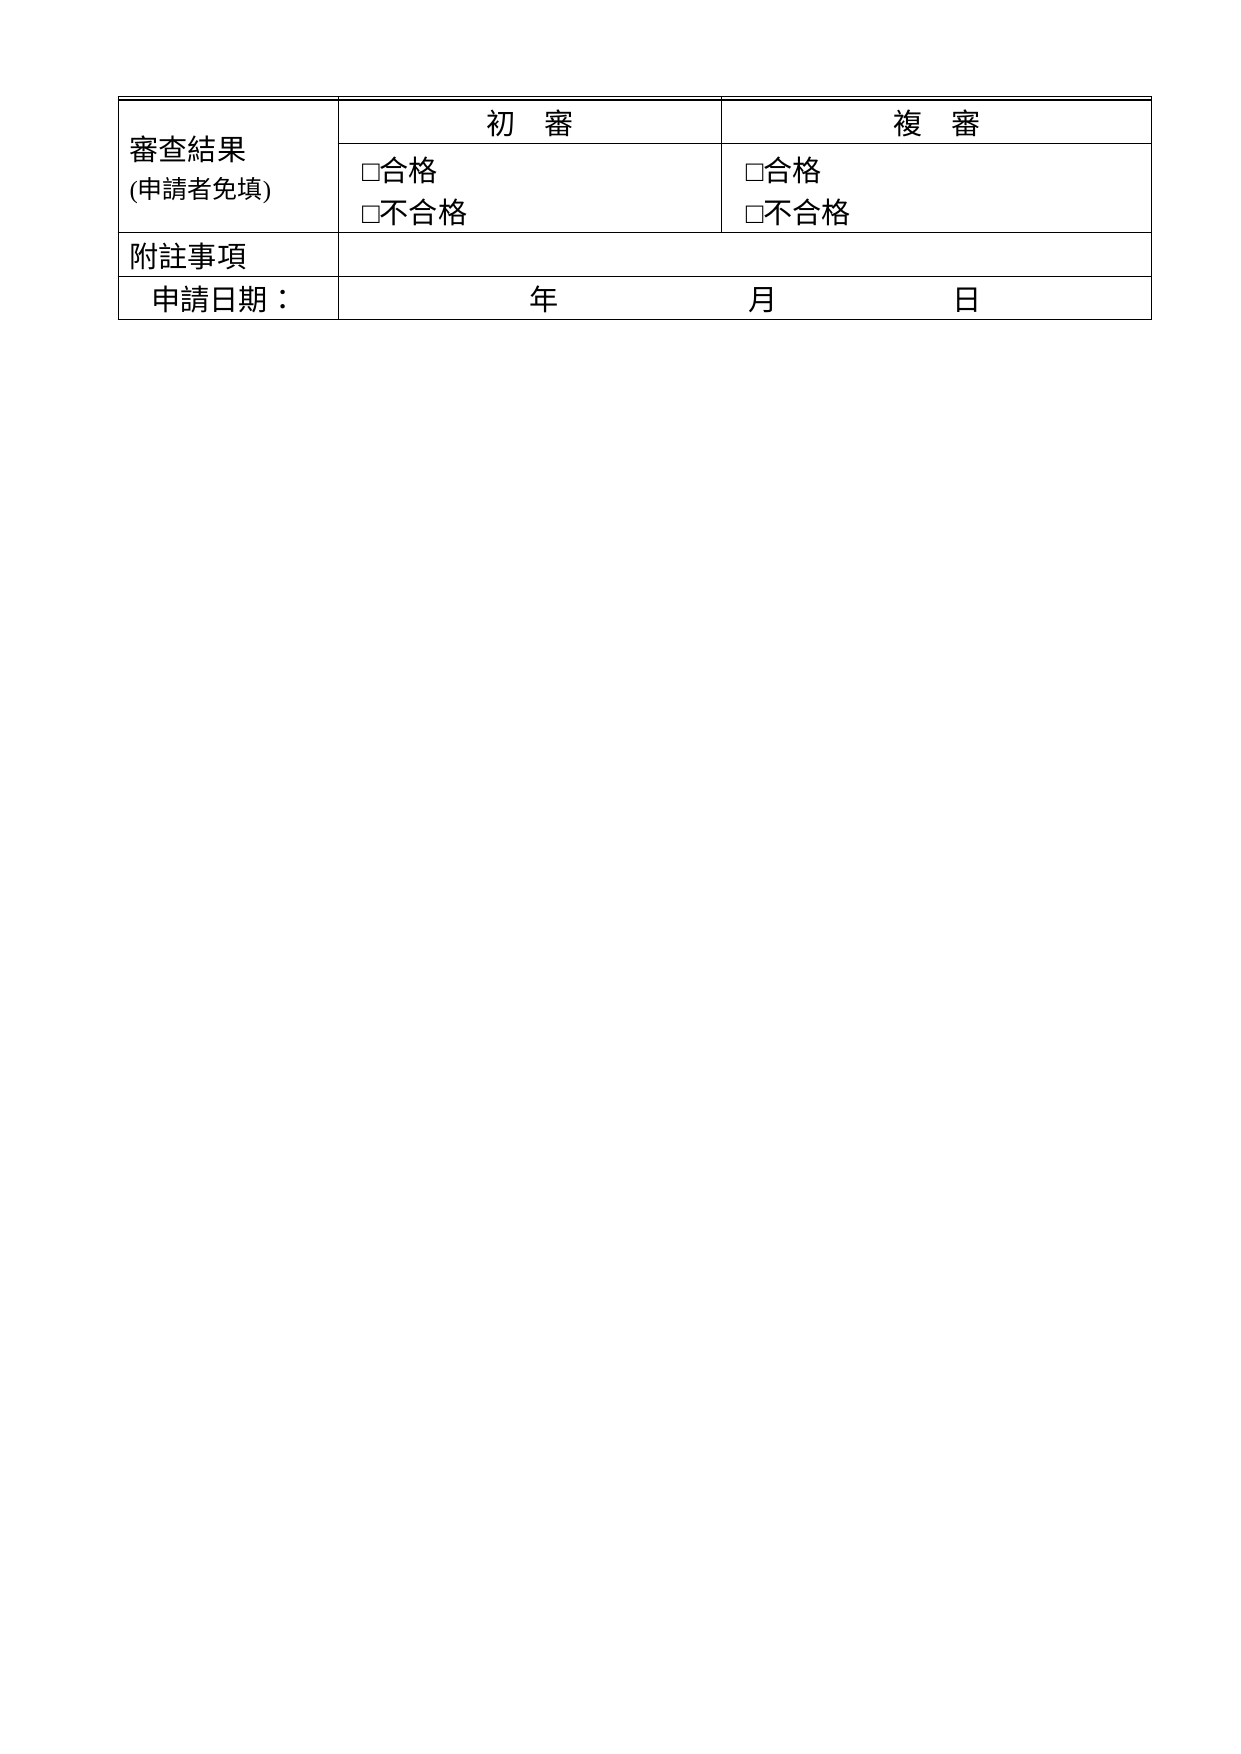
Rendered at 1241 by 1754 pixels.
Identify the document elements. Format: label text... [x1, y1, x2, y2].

table_cell 年 月 日 [339, 277, 1151, 319]
table_cell □合格 □不合格 [339, 144, 721, 232]
table_cell 申請日期： [119, 277, 338, 319]
table_cell 附註事項 [119, 233, 338, 276]
table_cell □合格 □不合格 [722, 144, 1151, 232]
table_cell 審查結果 (申請者免填) [119, 101, 338, 232]
table_cell [339, 233, 1151, 276]
table_cell 初 審 [339, 101, 721, 143]
table_cell 複 審 [722, 101, 1151, 143]
